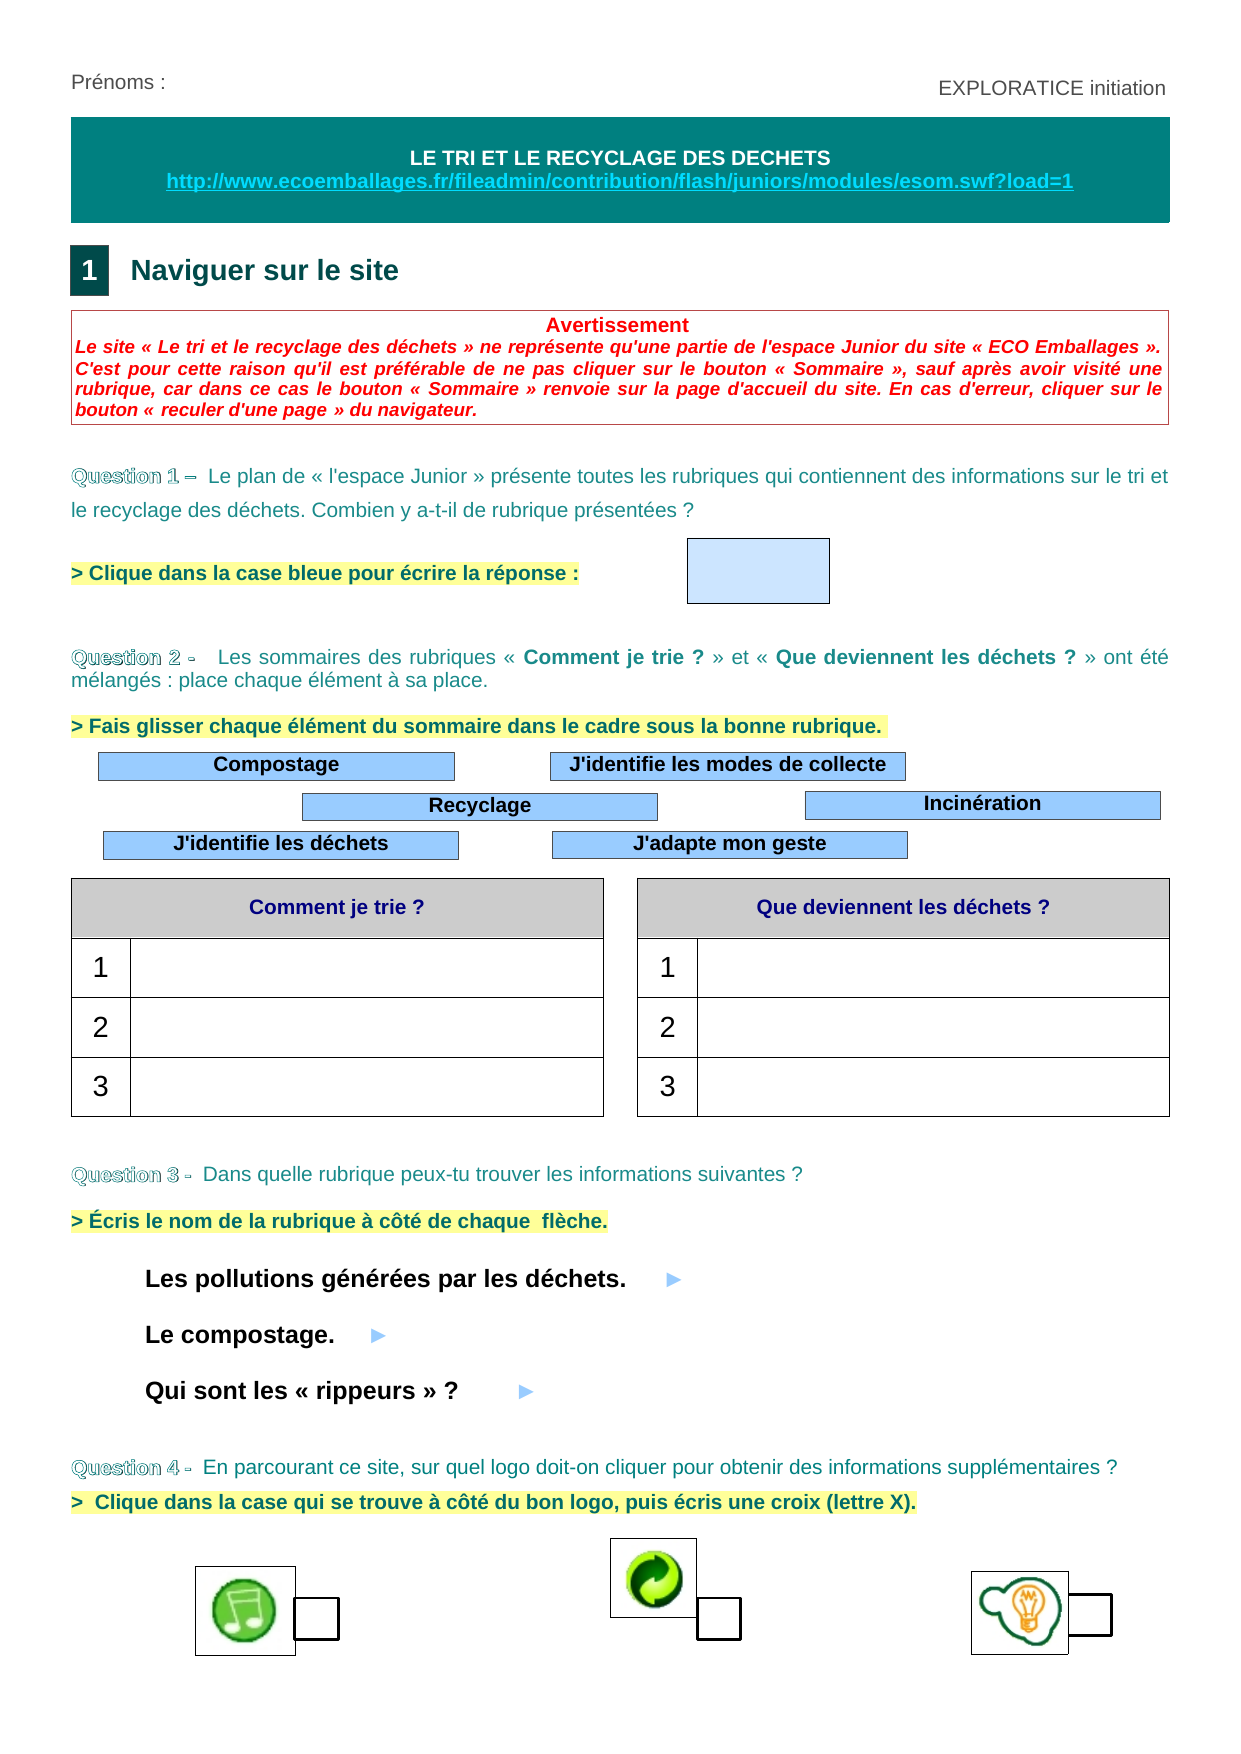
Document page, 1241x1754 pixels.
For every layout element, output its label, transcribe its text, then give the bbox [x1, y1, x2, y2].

text Question 4 - En parcourant ce site, sur quel logo doit-on cliquer pour obtenir des informations supplémentaires ? [71, 1456, 1169, 1479]
text Question 1 – Le plan de « l'espace Junior » présente toutes les rubriques qui contiennent des informations sur le tri et le recyclage des déchets. Combien y a-t-il de rubrique présentées ? [71, 464, 1169, 522]
text > Fais glisser chaque élément du sommaire dans le cadre sous la bonne rubrique. [71, 715, 1169, 738]
table_cell 1 [638, 939, 697, 997]
picture [621, 1540, 687, 1617]
text > Clique dans la case qui se trouve à côté du bon logo, puis écris une croix (lettre X). [71, 1491, 1169, 1514]
table_cell [698, 1058, 1169, 1116]
table_cell 2 [638, 998, 697, 1057]
table_cell [698, 939, 1169, 997]
text Les pollutions générées par les déchets. ► [145, 1265, 1169, 1293]
picture [197, 1569, 292, 1653]
text Le site « Le tri et le recyclage des déchets » ne représente qu'une partie de l'espace Junior du site « ECO Emballages ». C'est pour cette raison qu'il est préférable de ne pas cliquer sur le bouton « Sommaire », sauf après avoir visité une rubrique, car dans ce cas le bouton « Sommaire » renvoie sur la page d'accueil du site. En cas d'erreur, cliquer sur le bouton « reculer d'une page » du navigateur. [72, 333, 1168, 424]
text [830, 562, 1169, 585]
table_cell 2 [72, 998, 130, 1057]
text Question 3 - Dans quelle rubrique peux-tu trouver les informations suivantes ? [71, 1163, 1169, 1186]
table_cell [131, 998, 603, 1057]
table_cell [698, 998, 1169, 1057]
picture [974, 1573, 1065, 1651]
text Le compostage. ► [145, 1321, 1169, 1349]
text Question 2 - Les sommaires des rubriques « Comment je trie ? » et « Que deviennent les déchets ? » ont été mélangés : place chaque élément à sa place. [71, 645, 1169, 692]
text > Clique dans la case bleue pour écrire la réponse : [71, 562, 686, 585]
text Avertissement [72, 311, 1168, 333]
text Prénoms : [71, 71, 1169, 94]
text > Écris le nom de la rubrique à côté de chaque flèche. [0, 1209, 1169, 1233]
table_cell 1 [72, 939, 130, 997]
text Qui sont les « rippeurs » ? ► [145, 1377, 1169, 1405]
table_cell [131, 939, 603, 997]
table_cell [604, 997, 637, 1057]
table_header Que deviennent les déchets ? [638, 879, 1169, 937]
table_cell [131, 1058, 603, 1116]
table_header LE TRI ET LE RECYCLAGE DES DECHETS http://www.ecoemballages.fr/fileadmin/contribution/flash/juniors/modules/esom.swf?load=1 [72, 118, 1169, 222]
table_cell 3 [72, 1058, 130, 1116]
table_cell [604, 938, 637, 997]
table_header Comment je trie ? [72, 879, 603, 937]
table_header [604, 878, 637, 937]
table_cell [604, 1057, 637, 1116]
table_cell 3 [638, 1058, 697, 1116]
